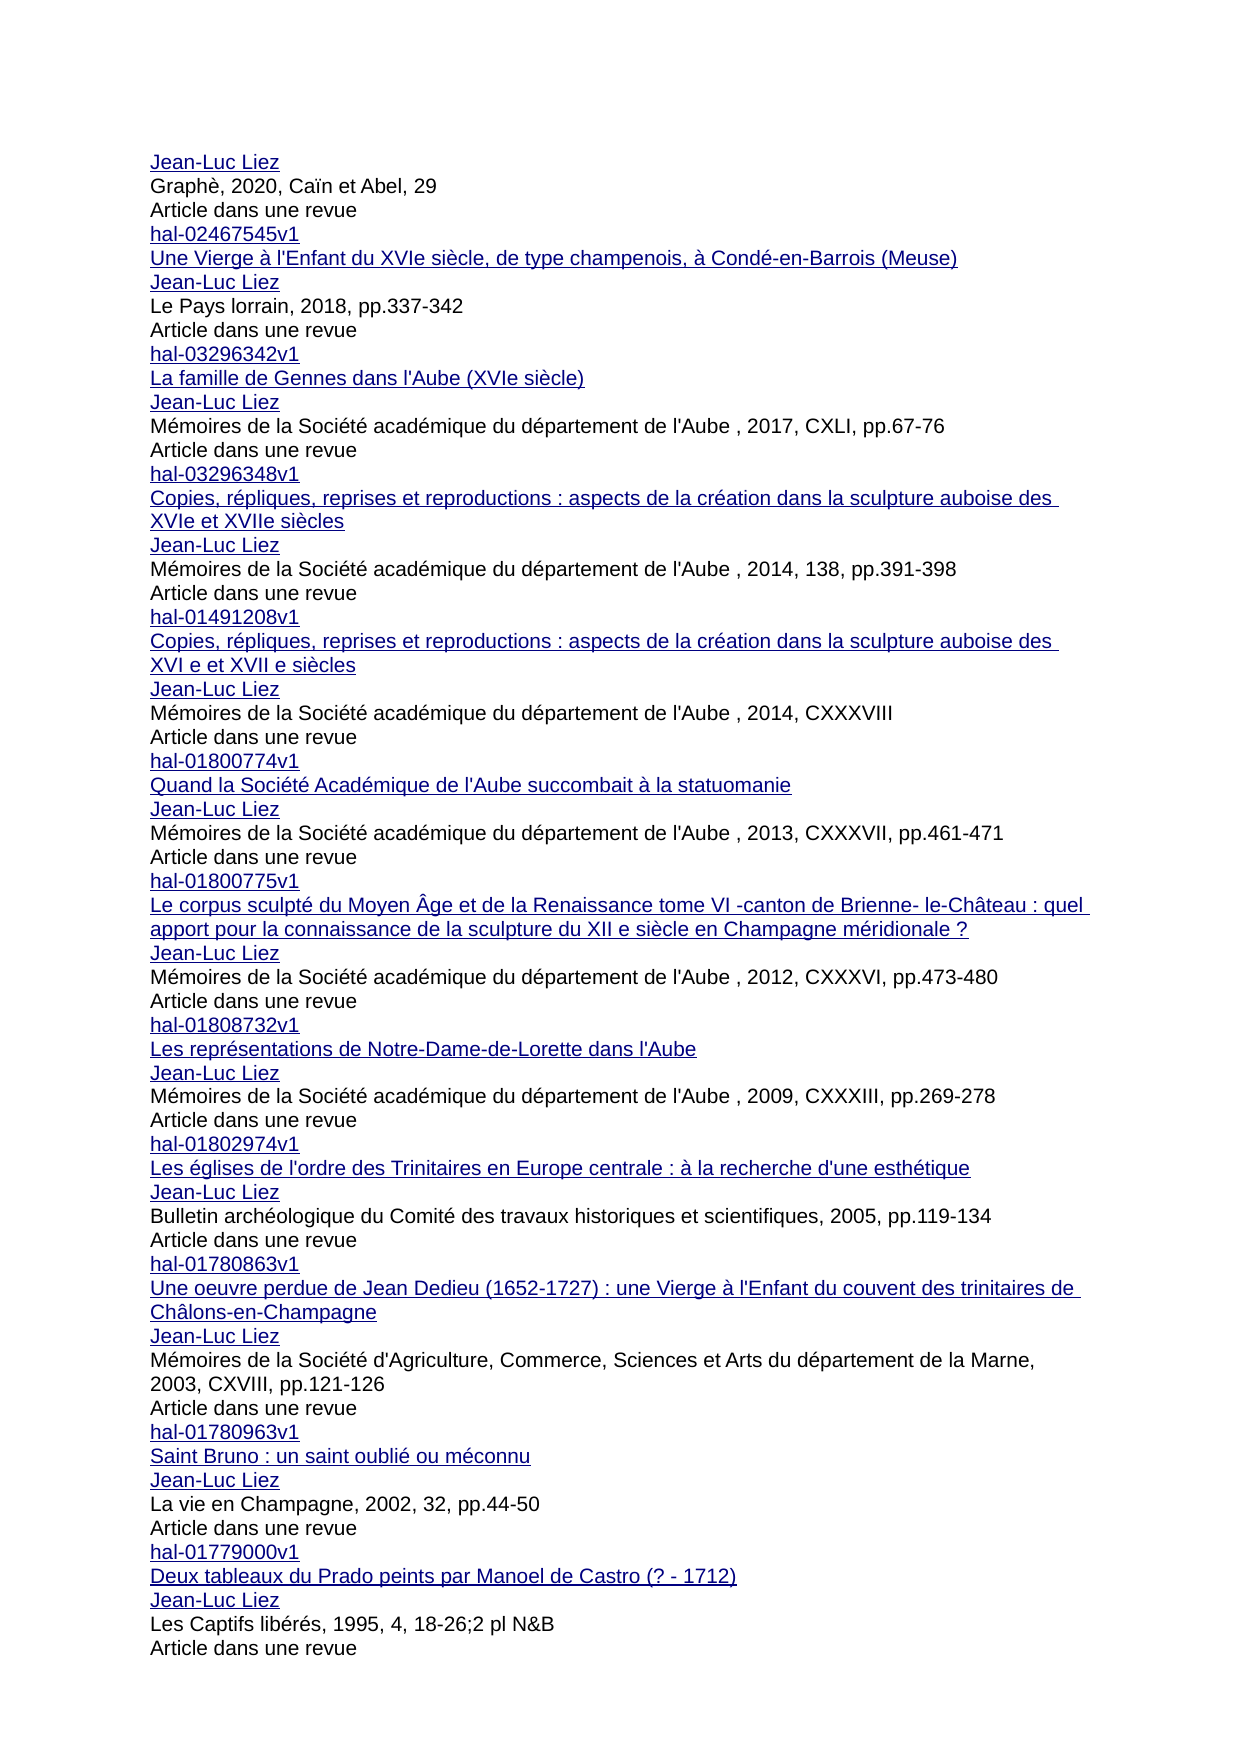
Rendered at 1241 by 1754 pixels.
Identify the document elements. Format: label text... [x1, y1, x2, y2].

table_cell Le corpus sculpté du Moyen Âge et de la Renaissance tome VI -canton de Brienne- le-Château : quel [150, 893, 1090, 914]
table_cell Copies, répliques, reprises et reproductions : aspects de la création dans la sculpture auboise des XVIe et XVIIe siècles Jean-Luc Liez Mémoires de la Société académique du département de l'Aube , 2014, 138, pp.391-398 Article dans une revue hal-01491208v1 [150, 485, 1090, 629]
table_cell Jean-Luc Liez Graphè, 2020, Caïn et Abel, 29 Article dans une revue hal-02467545v1 [150, 150, 1090, 246]
table_cell apport pour la connaissance de la sculpture du XII e siècle en Champagne méridionale ? Jean-Luc Liez Mémoires de la Société académique du département de l'Aube , 2012, CXXXVI, pp.473-480 Article dans une revue hal-01808732v1 [150, 915, 1090, 1036]
table_cell Une oeuvre perdue de Jean Dedieu (1652-1727) : une Vierge à l'Enfant du couvent des trinitaires de Châlons-en-Champagne Jean-Luc Liez Mémoires de la Société d'Agriculture, Commerce, Sciences et Arts du département de la Marne, 2003, CXVIII, pp.121-126 Article dans une revue hal-01780963v1 [150, 1276, 1090, 1444]
table_cell Saint Bruno : un saint oublié ou méconnu Jean-Luc Liez La vie en Champagne, 2002, 32, pp.44-50 Article dans une revue hal-01779000v1 [150, 1444, 1090, 1563]
table_cell Deux tableaux du Prado peints par Manoel de Castro (? - 1712) Jean-Luc Liez Les Captifs libérés, 1995, 4, 18-26;2 pl N&B Article dans une revue [150, 1564, 1090, 1659]
table_cell Quand la Société Académique de l'Aube succombait à la statuomanie Jean-Luc Liez Mémoires de la Société académique du département de l'Aube , 2013, CXXXVII, pp.461-471 Article dans une revue hal-01800775v1 [150, 773, 1090, 893]
table_cell Copies, répliques, reprises et reproductions : aspects de la création dans la sculpture auboise des XVI e et XVII e siècles Jean-Luc Liez Mémoires de la Société académique du département de l'Aube , 2014, CXXXVIII Article dans une revue hal-01800774v1 [150, 629, 1090, 773]
table_cell Les représentations de Notre-Dame-de-Lorette dans l'Aube Jean-Luc Liez Mémoires de la Société académique du département de l'Aube , 2009, CXXXIII, pp.269-278 Article dans une revue hal-01802974v1 [150, 1036, 1090, 1156]
table_cell La famille de Gennes dans l'Aube (XVIe siècle) Jean-Luc Liez Mémoires de la Société académique du département de l'Aube , 2017, CXLI, pp.67-76 Article dans une revue hal-03296348v1 [150, 366, 1090, 485]
table_cell Les églises de l'ordre des Trinitaires en Europe centrale : à la recherche d'une esthétique Jean-Luc Liez Bulletin archéologique du Comité des travaux historiques et scientifiques, 2005, pp.119-134 Article dans une revue hal-01780863v1 [150, 1156, 1090, 1276]
table_cell Une Vierge à l'Enfant du XVIe siècle, de type champenois, à Condé-en-Barrois (Meuse) Jean-Luc Liez Le Pays lorrain, 2018, pp.337-342 Article dans une revue hal-03296342v1 [150, 246, 1090, 366]
